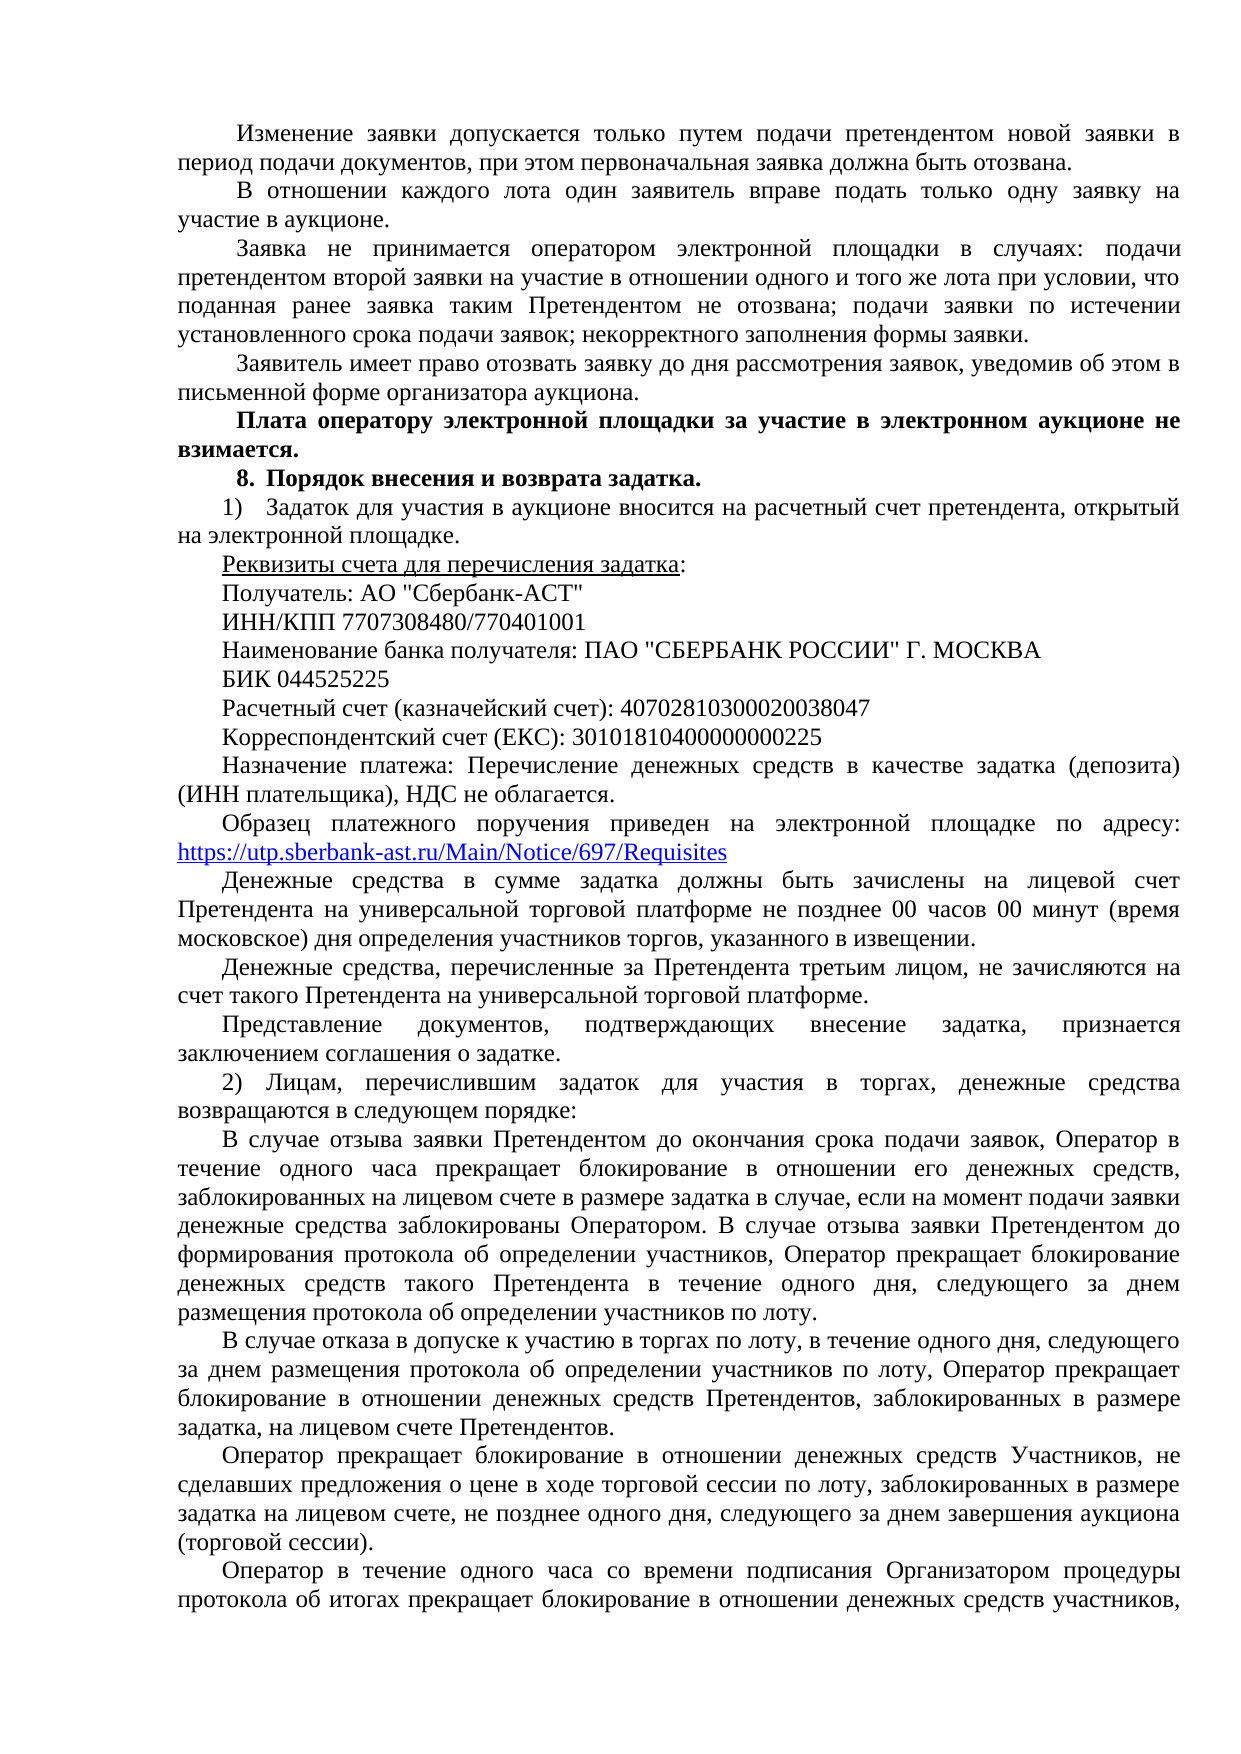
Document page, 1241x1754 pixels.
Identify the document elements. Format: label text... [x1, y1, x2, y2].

text Денежные средства, перечисленные за Претендента третьим лицом, не зачисляются на счет такого Претендента на универсальной торговой платформе. [177, 952, 1181, 1009]
text Реквизиты счета для перечисления задатка: [177, 549, 1181, 578]
text Получатель: АО "Сбербанк-АСТ" [177, 578, 1181, 607]
text В отношении каждого лота один заявитель вправе подать только одну заявку на участие в аукционе. [177, 176, 1181, 233]
text Изменение заявки допускается только путем подачи претендентом новой заявки в период подачи документов, при этом первоначальная заявка должна быть отозвана. [177, 118, 1181, 176]
text Представление документов, подтверждающих внесение задатка, признается заключением соглашения о задатке. [177, 1009, 1181, 1067]
text Плата оператору электронной площадки за участие в электронном аукционе не взимается. [177, 406, 1181, 463]
text БИК 044525225 [177, 664, 1181, 693]
text В случае отзыва заявки Претендентом до окончания срока подачи заявок, Оператор в течение одного часа прекращает блокирование в отношении его денежных средств, заблокированных на лицевом счете в размере задатка в случае, если на момент подачи заявки денежные средства заблокированы Оператором. В случае отзыва заявки Претендентом до формирования протокола об определении участников, Оператор прекращает блокирование денежных средств такого Претендента в течение одного дня, следующего за днем размещения протокола об определении участников по лоту. [177, 1124, 1181, 1326]
list Порядок внесения и возврата задатка. [236, 463, 1181, 492]
text Оператор прекращает блокирование в отношении денежных средств Участников, не сделавших предложения о цене в ходе торговой сессии по лоту, заблокированных в размере задатка на лицевом счете, не позднее одного дня, следующего за днем завершения аукциона (торговой сессии). [177, 1441, 1181, 1556]
text Оператор в течение одного часа со времени подписания Организатором процедуры протокола об итогах прекращает блокирование в отношении денежных средств участников, [177, 1556, 1181, 1613]
text Образец платежного поручения приведен на электронной площадке по адресу: https://utp.sberbank-ast.ru/Main/Notice/697/Requisites [177, 808, 1181, 866]
text В случае отказа в допуске к участию в торгах по лоту, в течение одного дня, следующего за днем размещения протокола об определении участников по лоту, Оператор прекращает блокирование в отношении денежных средств Претендентов, заблокированных в размере задатка, на лицевом счете Претендентов. [177, 1326, 1181, 1441]
list Лицам, перечислившим задаток для участия в торгах, денежные средства возвращаются в следующем порядке: [177, 1067, 1181, 1124]
text Назначение платежа: Перечисление денежных средств в качестве задатка (депозита) (ИНН плательщика), НДС не облагается. [177, 751, 1181, 808]
text ИНН/КПП 7707308480/770401001 [177, 607, 1181, 636]
text Заявитель имеет право отозвать заявку до дня рассмотрения заявок, уведомив об этом в письменной форме организатора аукциона. [177, 348, 1181, 406]
text Корреспондентский счет (ЕКС): 30101810400000000225 [177, 722, 1181, 751]
text Денежные средства в сумме задатка должны быть зачислены на лицевой счет Претендента на универсальной торговой платформе не позднее 00 часов 00 минут (время московское) дня определения участников торгов, указанного в извещении. [177, 866, 1181, 952]
text Заявка не принимается оператором электронной площадки в случаях: подачи претендентом второй заявки на участие в отношении одного и того же лота при условии, что поданная ранее заявка таким Претендентом не отозвана; подачи заявки по истечении установленного срока подачи заявок; некорректного заполнения формы заявки. [177, 233, 1181, 348]
text Наименование банка получателя: ПАО "СБЕРБАНК РОССИИ" Г. МОСКВА [177, 636, 1181, 664]
text Расчетный счет (казначейский счет): 40702810300020038047 [177, 693, 1181, 722]
list Задаток для участия в аукционе вносится на расчетный счет претендента, открытый на электронной площадке. [177, 492, 1181, 549]
